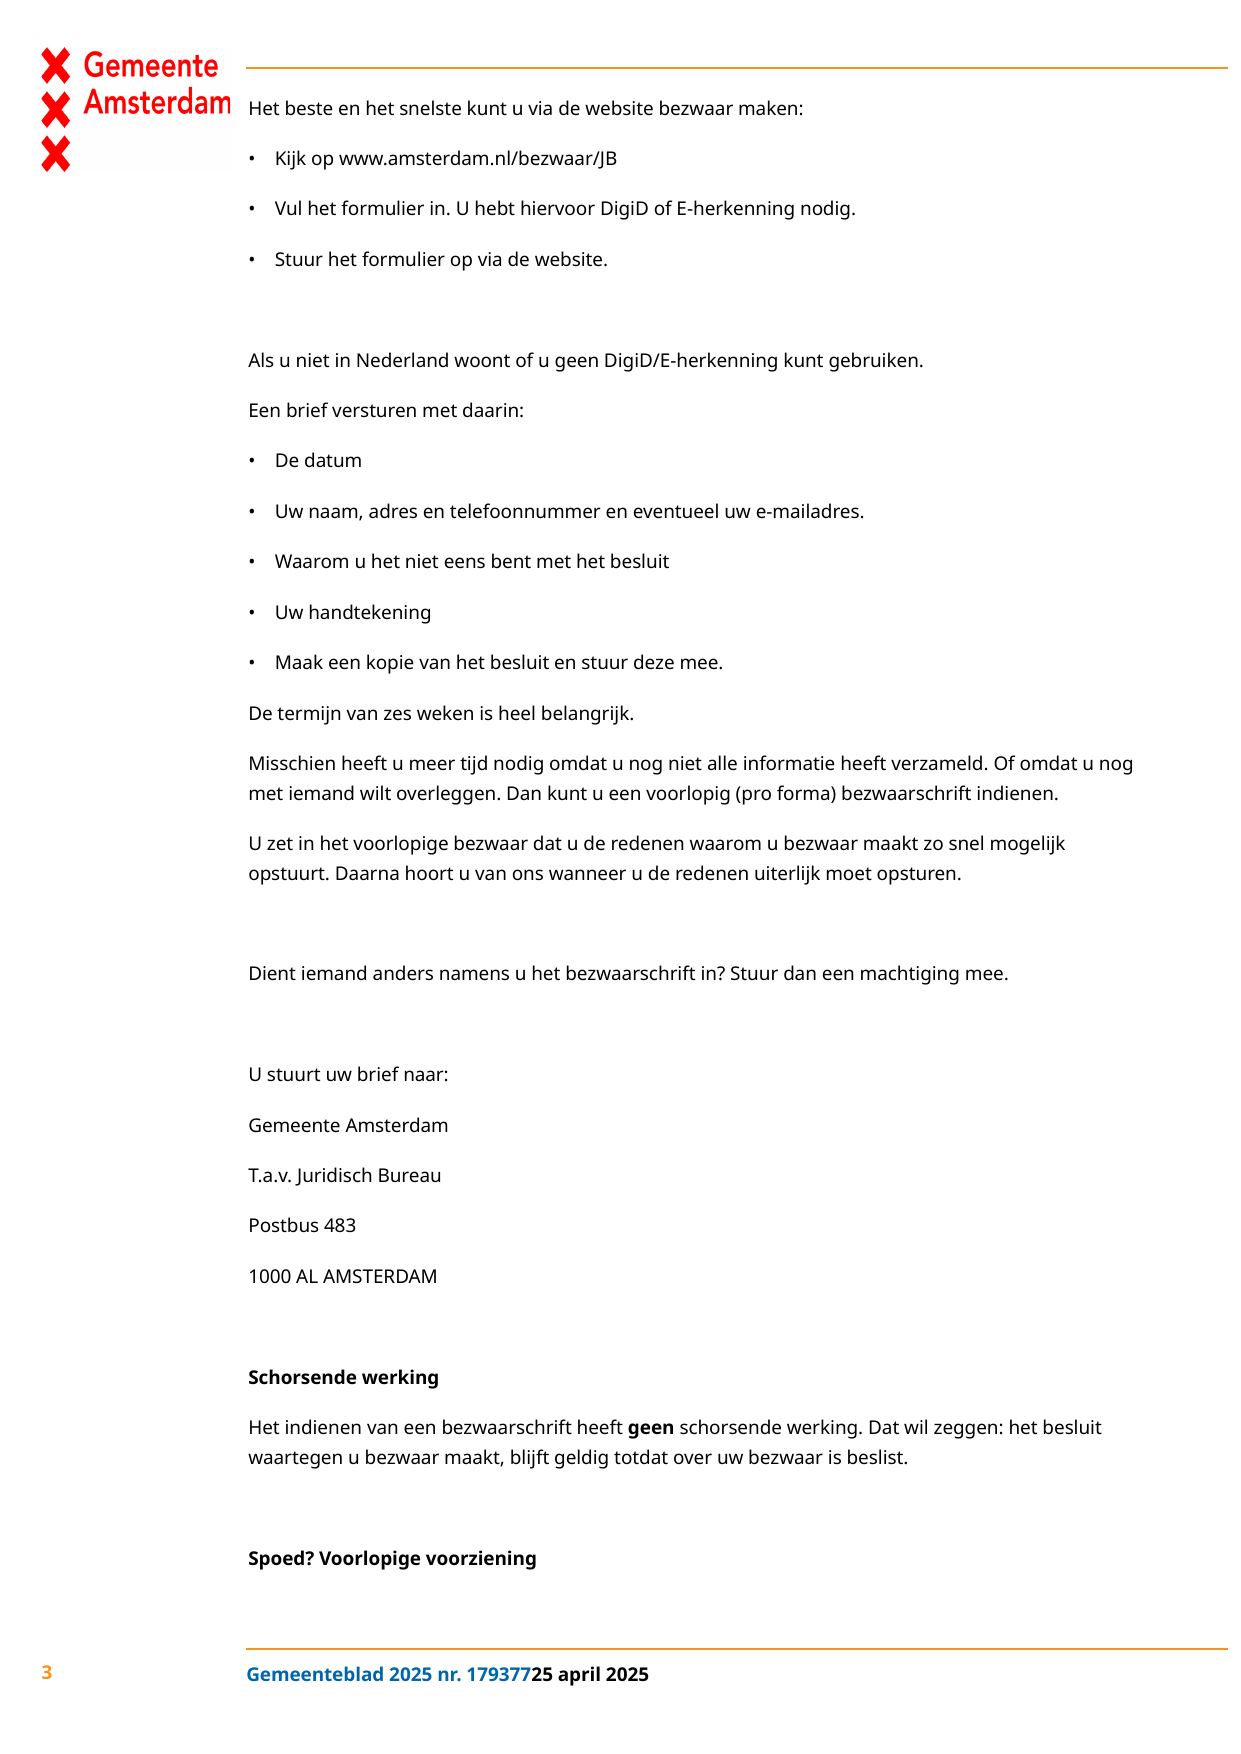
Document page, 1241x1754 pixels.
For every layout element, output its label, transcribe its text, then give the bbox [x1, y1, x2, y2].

text • Waarom u het niet eens bent met het besluit [248, 548, 1152, 574]
text U stuurt uw brief naar: [248, 1061, 1152, 1087]
text Een brief versturen met daarin: [248, 397, 1152, 423]
text Postbus 483 [248, 1213, 1152, 1238]
text • Uw naam, adres en telefoonnummer en eventueel uw e-mailadres. [248, 498, 1152, 524]
text • Maak een kopie van het besluit en stuur deze mee. [248, 649, 1152, 675]
text Het beste en het snelste kunt u via de website bezwaar maken: [248, 95, 1152, 121]
text 1000 AL AMSTERDAM [248, 1263, 1152, 1289]
text Gemeente Amsterdam [248, 1112, 1152, 1138]
text De termijn van zes weken is heel belangrijk. [248, 700, 1152, 726]
text U zet in het voorlopige bezwaar dat u de redenen waarom u bezwaar maakt zo snel mogelijk opstuurt. Daarna hoort u van ons wanneer u de redenen uiterlijk moet opsturen. [248, 830, 1152, 886]
text • Uw handtekening [248, 599, 1152, 625]
text • De datum [248, 448, 1152, 473]
text Het indienen van een bezwaarschrift heeft geen schorsende werking. Dat wil zeggen: het besluit waartegen u bezwaar maakt, blijft geldig totdat over uw bezwaar is beslist. [248, 1414, 1152, 1470]
text Schorsende werking [248, 1364, 1152, 1390]
text Als u niet in Nederland woont of u geen DigiD/E-herkenning kunt gebruiken. [248, 347, 1152, 373]
text • Stuur het formulier op via de website. [248, 246, 1152, 272]
text • Vul het formulier in. U hebt hiervoor DigiD of E-herkenning nodig. [248, 196, 1152, 221]
text Misschien heeft u meer tijd nodig omdat u nog niet alle informatie heeft verzameld. Of omdat u nog met iemand wilt overleggen. Dan kunt u een voorlopig (pro forma) bezwaarschrift indienen. [248, 750, 1152, 806]
picture [41, 47, 231, 172]
text Dient iemand anders namens u het bezwaarschrift in? Stuur dan een machtiging mee. [248, 961, 1152, 986]
text Spoed? Voorlopige voorziening [248, 1545, 1152, 1571]
text • Kijk op www.amsterdam.nl/bezwaar/JB [248, 145, 1152, 171]
text T.a.v. Juridisch Bureau [248, 1162, 1152, 1188]
